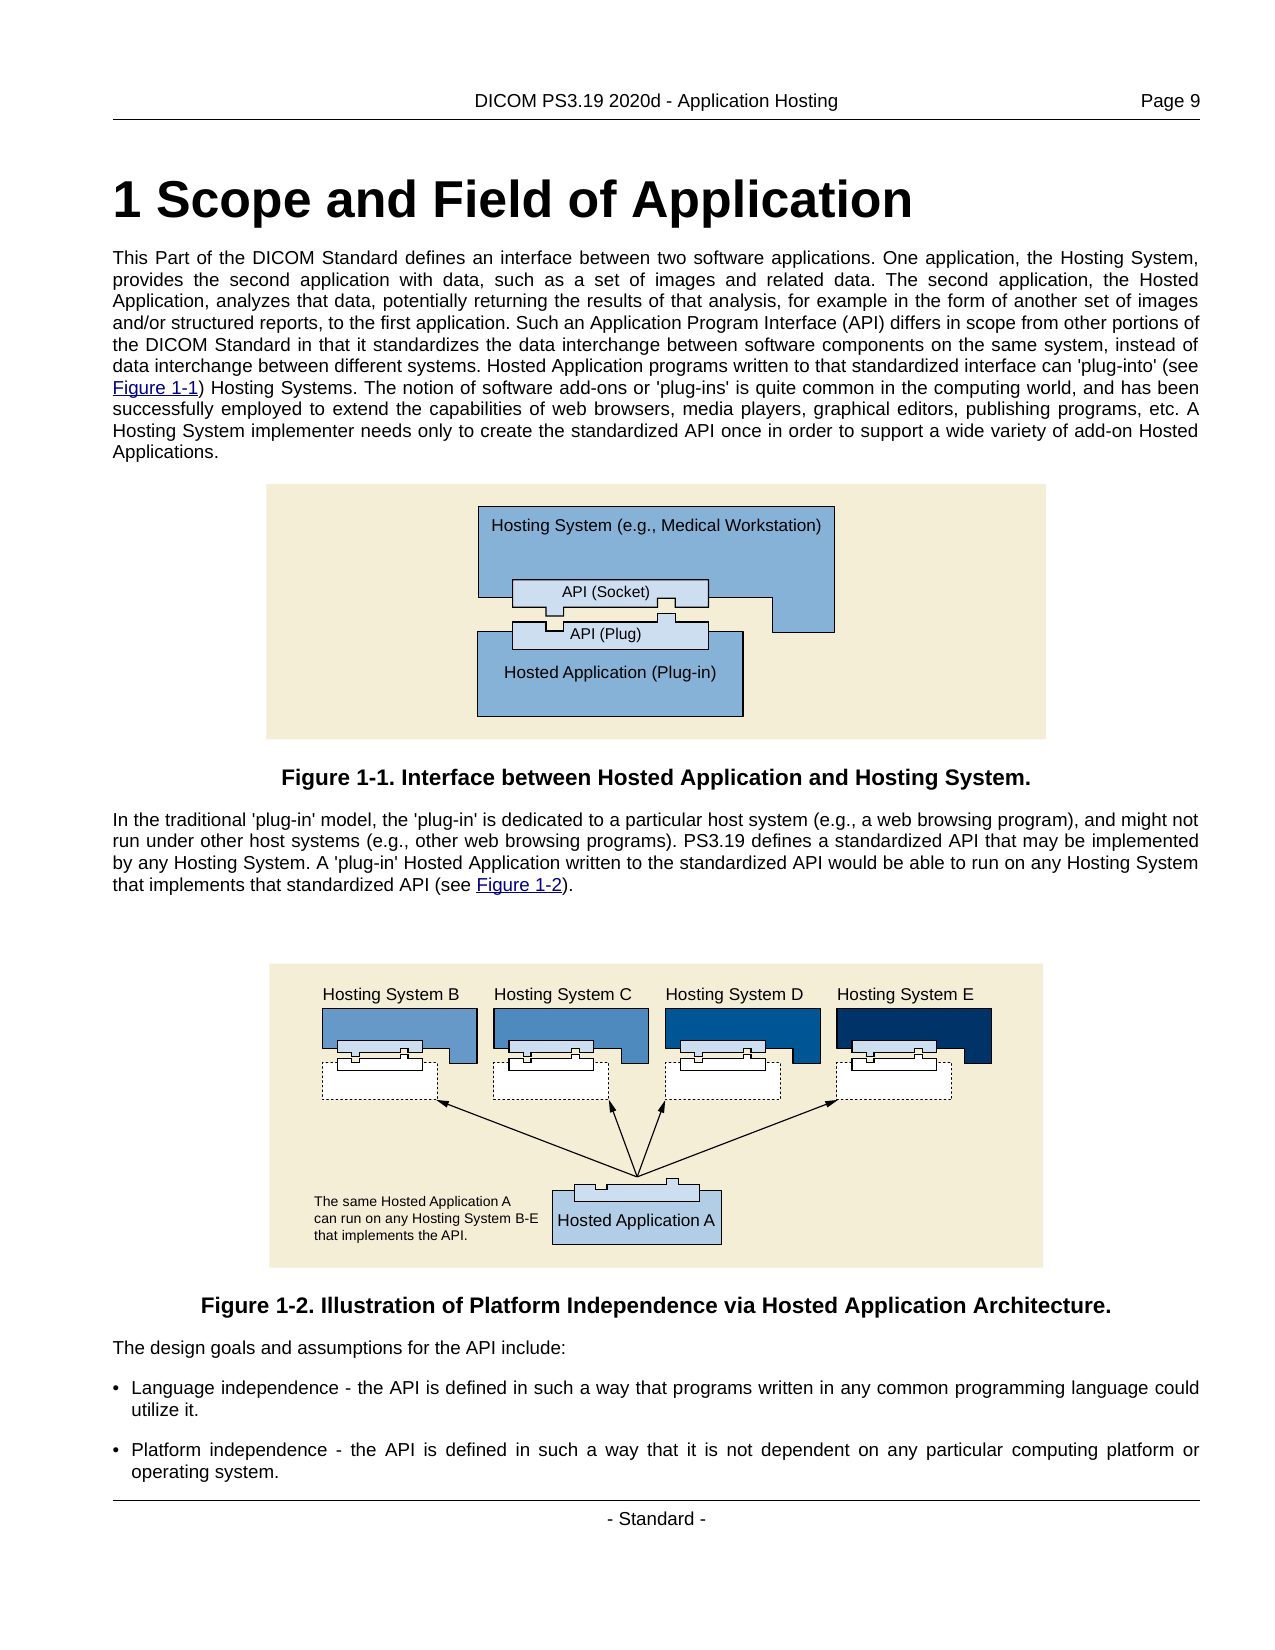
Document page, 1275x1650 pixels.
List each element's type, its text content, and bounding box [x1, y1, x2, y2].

text Figure 1-2. Illustration of Platform Independence via Hosted Application Architecture. [112, 1292, 1200, 1318]
text The design goals and assumptions for the API include: [112, 1337, 1200, 1358]
text In the traditional 'plug-in' model, the 'plug-in' is dedicated to a particular host system (e.g., a web browsing program), and might not run under other host systems (e.g., other web browsing programs). PS3.19 defines a standardized API that may be implemented by any Hosting System. A 'plug-in' Hosted Application written to the standardized API would be able to run on any Hosting System that implements that standardized API (see Figure 1-2). [112, 809, 1200, 895]
text • Language independence - the API is defined in such a way that programs written in any common programming language could utilize it. [112, 1377, 1200, 1420]
text Figure 1-1. Interface between Hosted Application and Hosting System. [112, 764, 1200, 790]
text 1 Scope and Field of Application [112, 169, 1200, 228]
text This Part of the DICOM Standard defines an interface between two software applications. One application, the Hosting System, provides the second application with data, such as a set of images and related data. The second application, the Hosted Application, analyzes that data, potentially returning the results of that analysis, for example in the form of another set of images and/or structured reports, to the first application. Such an Application Program Interface (API) differs in scope from other portions of the DICOM Standard in that it standardizes the data interchange between software components on the same system, instead of data interchange between different systems. Hosted Application programs written to that standardized interface can 'plug-into' (see Figure 1-1) Hosting Systems. The notion of software add-ons or 'plug-ins' is quite common in the computing world, and has been successfully employed to extend the capabilities of web browsers, media players, graphical editors, publishing programs, etc. A Hosting System implementer needs only to create the standardized API once in order to support a wide variety of add-on Hosted Applications. [112, 247, 1200, 463]
text • Platform independence - the API is defined in such a way that it is not dependent on any particular computing platform or operating system. [112, 1439, 1200, 1482]
